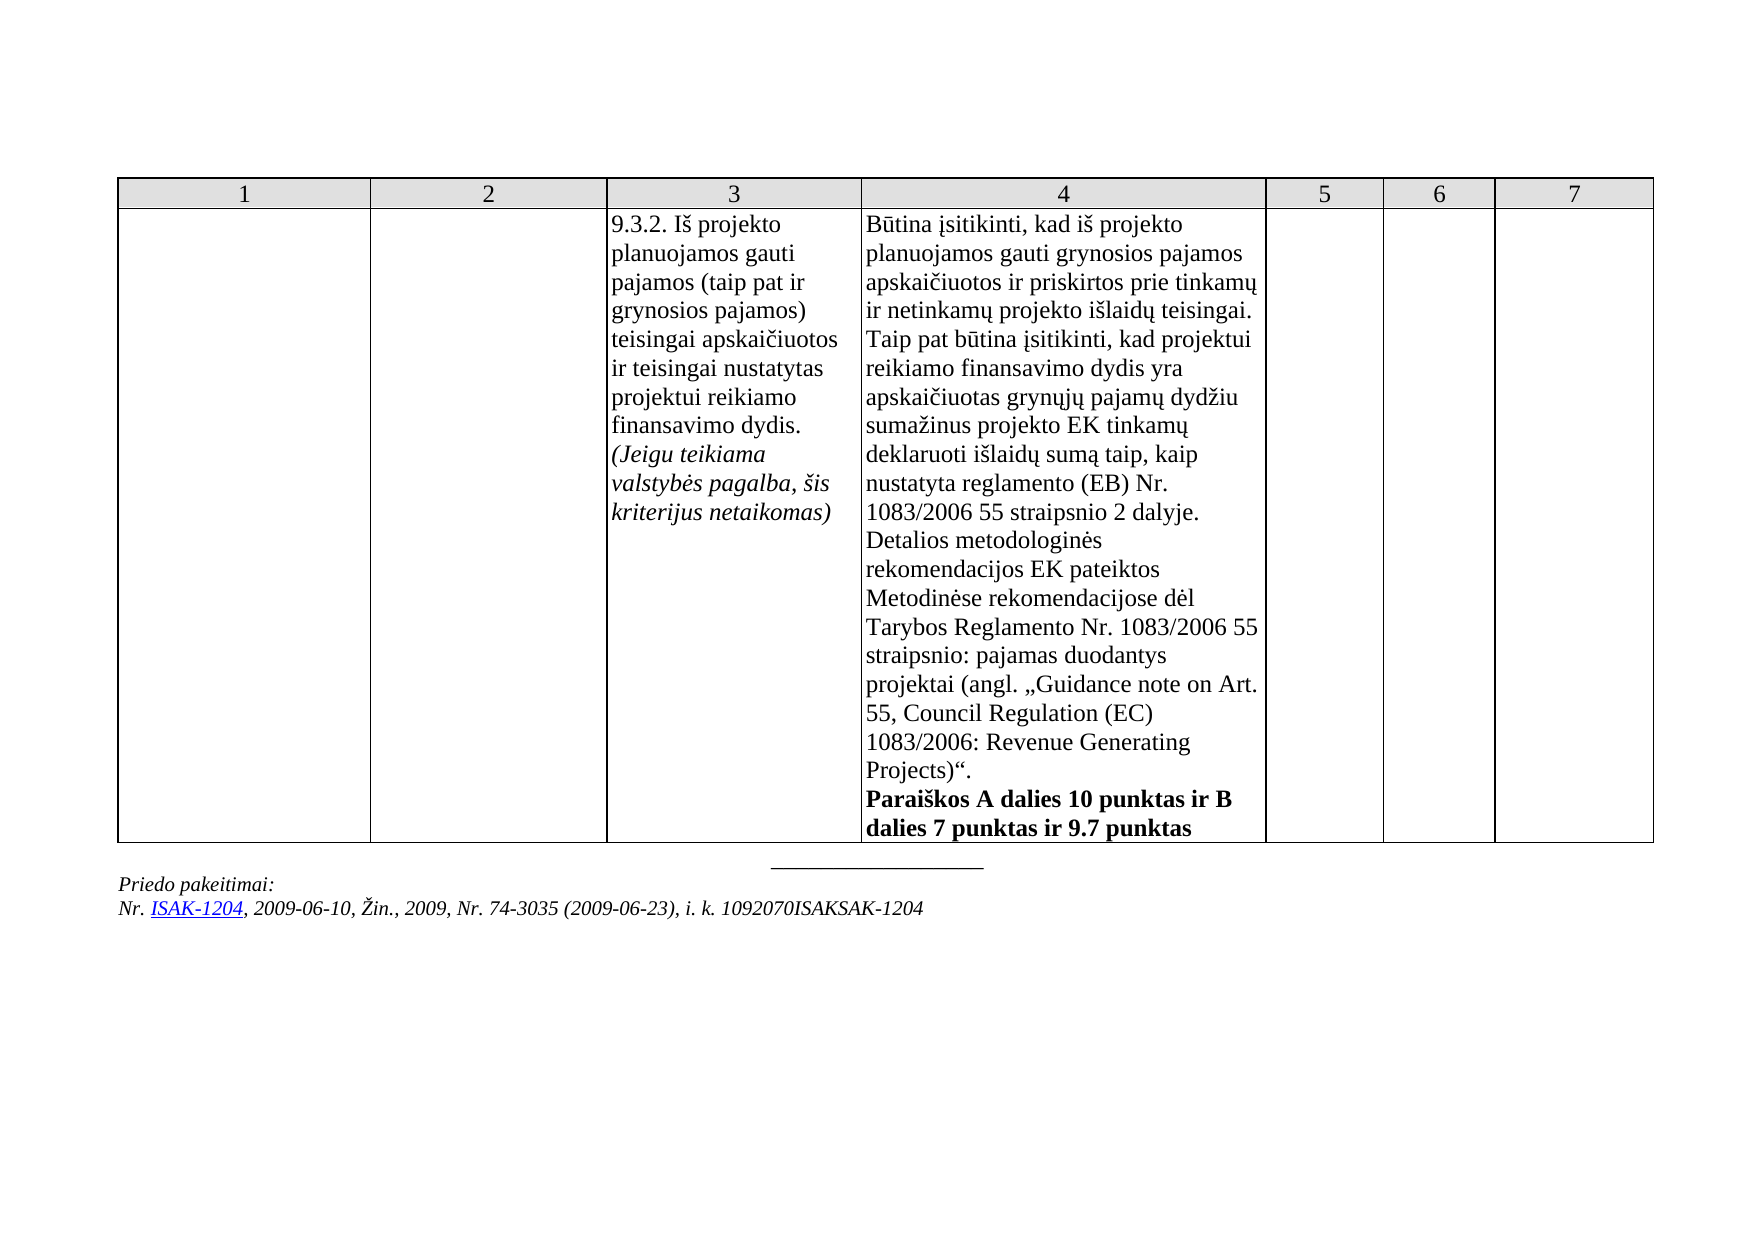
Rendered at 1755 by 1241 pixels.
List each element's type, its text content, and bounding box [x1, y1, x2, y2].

text Nr. ISAK-1204, 2009-06-10, Žin., 2009, Nr. 74-3035 (2009-06-23), i. k. 1092070ISAKSAK-1204 [118, 896, 1636, 920]
text _________________ [118, 843, 1636, 872]
table_header 4 [862, 179, 1265, 207]
table_cell Būtina įsitikinti, kad iš projekto planuojamos gauti grynosios pajamos apskaičiuotos ir priskirtos prie tinkamų ir netinkamų projekto išlaidų teisingai. Taip pat būtina įsitikinti, kad projektui reikiamo finansavimo dydis yra apskaičiuotas grynųjų pajamų dydžiu sumažinus projekto EK tinkamų deklaruoti išlaidų sumą taip, kaip nustatyta reglamento (EB) Nr. 1083/2006 55 straipsnio 2 dalyje. Detalios metodologinės rekomendacijos EK pateiktos Metodinėse rekomendacijose dėl Tarybos Reglamento Nr. 1083/2006 55 straipsnio: pajamas duodantys projektai (angl. „Guidance note on Art. 55, Council Regulation (EC) 1083/2006: Revenue Generating Projects)“. Paraiškos A dalies 10 punktas ir B dalies 7 punktas ir 9.7 punktas [862, 209, 1265, 842]
table_header 6 [1384, 179, 1494, 207]
table_cell [1267, 209, 1383, 842]
table_cell [371, 209, 606, 842]
table_header 1 [119, 179, 370, 207]
table_header 5 [1267, 179, 1383, 207]
table_cell [119, 209, 370, 842]
text Priedo pakeitimai: [118, 872, 1636, 896]
table_header 2 [371, 179, 606, 207]
table_cell [1384, 209, 1494, 842]
table_header 3 [608, 179, 861, 207]
table_cell 9.3.2. Iš projekto planuojamos gauti pajamos (taip pat ir grynosios pajamos) teisingai apskaičiuotos ir teisingai nustatytas projektui reikiamo finansavimo dydis. (Jeigu teikiama valstybės pagalba, šis kriterijus netaikomas) [608, 209, 861, 842]
table_header 7 [1496, 179, 1653, 207]
table_cell [1496, 209, 1653, 842]
